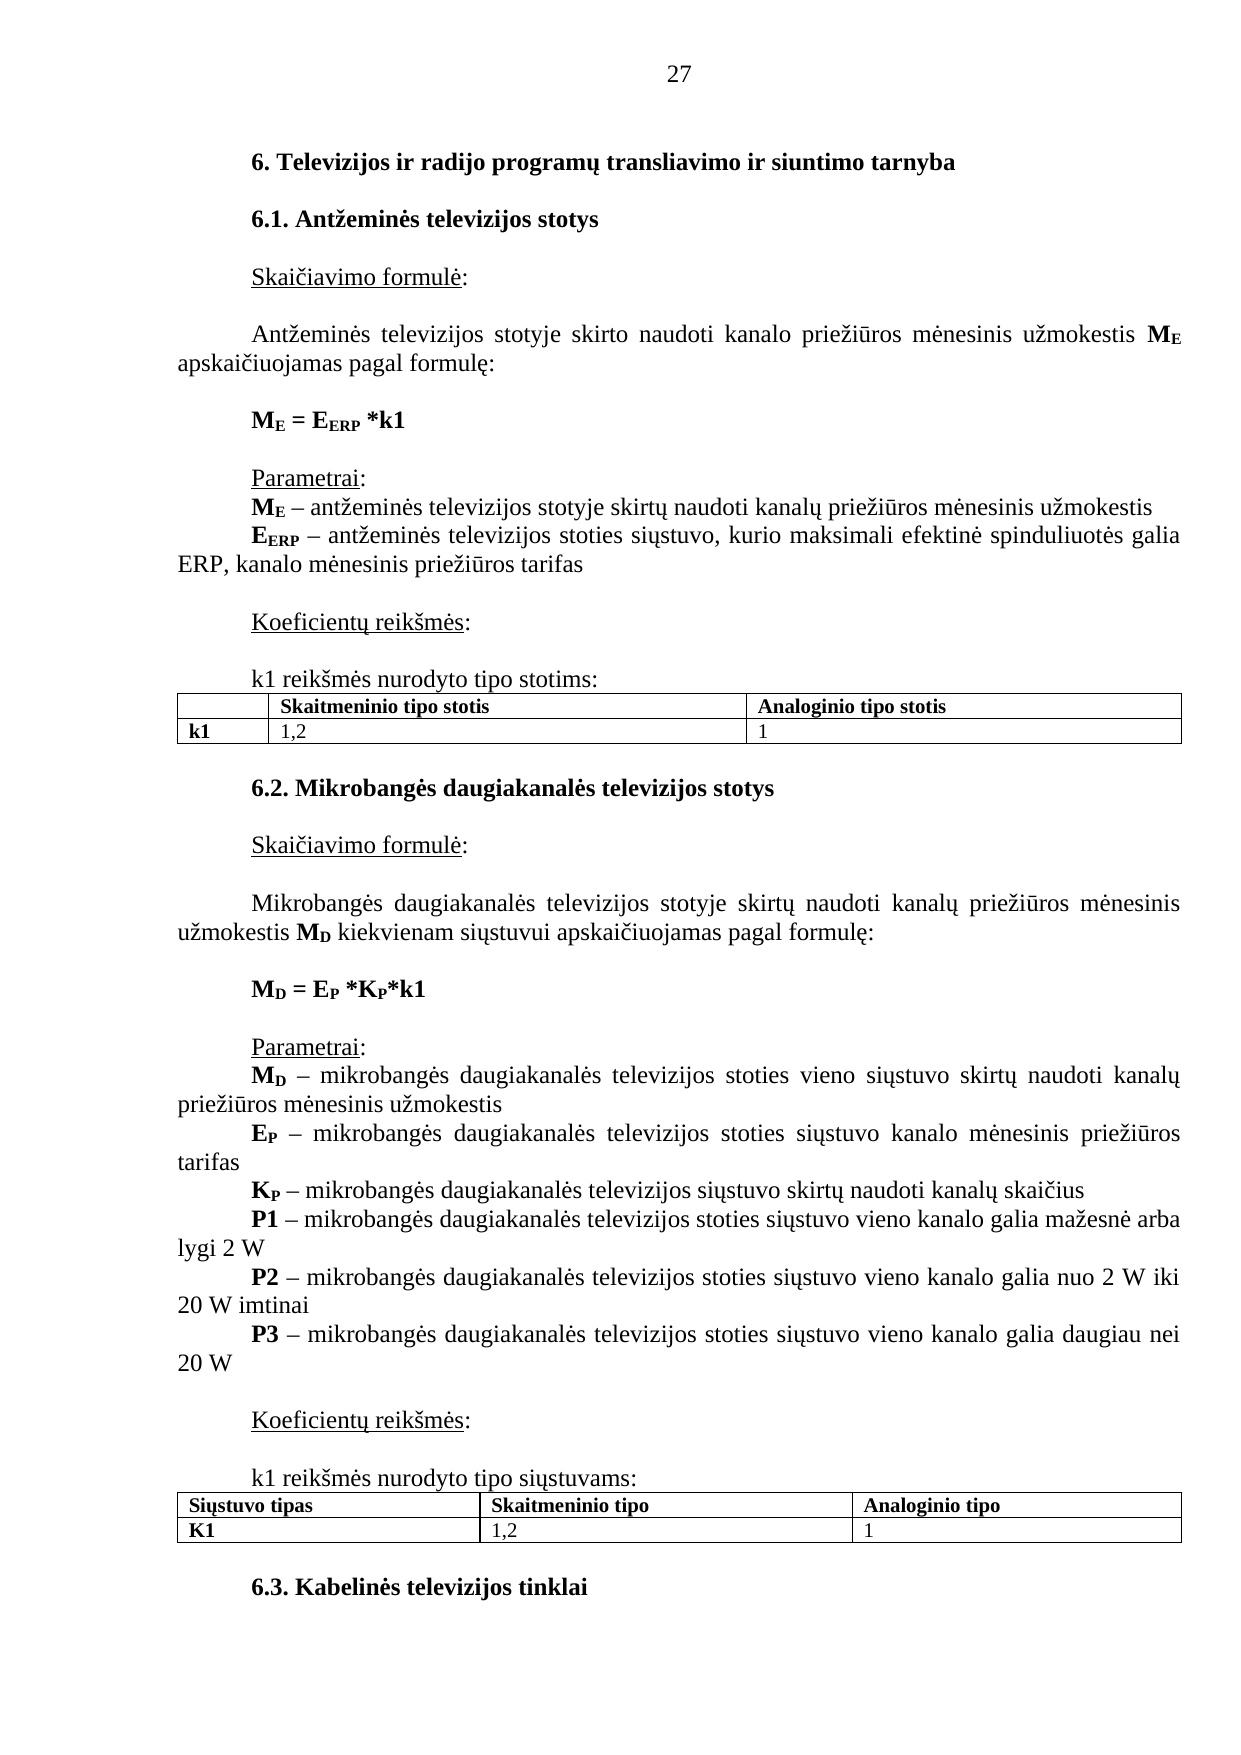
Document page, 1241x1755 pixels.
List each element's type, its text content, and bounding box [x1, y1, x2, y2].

text EP – mikrobangės daugiakanalės televizijos stoties siųstuvo kanalo mėnesinis priežiūros tarifas [177, 1118, 1181, 1176]
text 6.3. Kabelinės televizijos tinklai [177, 1572, 1181, 1601]
table_cell K1 [178, 1518, 479, 1542]
text KP – mikrobangės daugiakanalės televizijos siųstuvo skirtų naudoti kanalų skaičius [177, 1176, 1181, 1204]
text P3 – mikrobangės daugiakanalės televizijos stoties siųstuvo vieno kanalo galia daugiau nei 20 W [177, 1319, 1181, 1377]
table_header [178, 694, 268, 718]
text Antžeminės televizijos stotyje skirto naudoti kanalo priežiūros mėnesinis užmokestis ME apskaičiuojamas pagal formulę: [177, 319, 1181, 377]
text 6. Televizijos ir radijo programų transliavimo ir siuntimo tarnyba [177, 147, 1181, 176]
table_cell 1 [747, 719, 1181, 743]
text Skaičiavimo formulė: [177, 831, 1181, 859]
text Skaičiavimo formulė: [177, 262, 1181, 291]
text Koeficientų reikšmės: [177, 1406, 1181, 1434]
text ME = EERP *k1 [177, 406, 1181, 434]
table_header Skaitmeninio tipo [481, 1493, 852, 1517]
text 6.2. Mikrobangės daugiakanalės televizijos stotys [177, 773, 1181, 802]
table_cell 1,2 [481, 1518, 852, 1542]
text Parametrai: [177, 1032, 1181, 1061]
text MD – mikrobangės daugiakanalės televizijos stoties vieno siųstuvo skirtų naudoti kanalų priežiūros mėnesinis užmokestis [177, 1061, 1181, 1118]
text Parametrai: [177, 463, 1181, 492]
text Mikrobangės daugiakanalės televizijos stotyje skirtų naudoti kanalų priežiūros mėnesinis užmokestis MD kiekvienam siųstuvui apskaičiuojamas pagal formulę: [177, 888, 1181, 946]
text EERP – antžeminės televizijos stoties siųstuvo, kurio maksimali efektinė spinduliuotės galia ERP, kanalo mėnesinis priežiūros tarifas [177, 521, 1181, 578]
text P2 – mikrobangės daugiakanalės televizijos stoties siųstuvo vieno kanalo galia nuo 2 W iki 20 W imtinai [177, 1262, 1181, 1319]
text ME – antžeminės televizijos stotyje skirtų naudoti kanalų priežiūros mėnesinis užmokestis [177, 492, 1181, 521]
table_header Skaitmeninio tipo stotis [269, 694, 746, 718]
table_header Analoginio tipo stotis [747, 694, 1181, 718]
table_cell 1,2 [269, 719, 746, 743]
text k1 reikšmės nurodyto tipo siųstuvams: [177, 1463, 1181, 1492]
table_header Siųstuvo tipas [178, 1493, 479, 1517]
text Koeficientų reikšmės: [177, 607, 1181, 636]
text P1 – mikrobangės daugiakanalės televizijos stoties siųstuvo vieno kanalo galia mažesnė arba lygi 2 W [177, 1204, 1181, 1262]
text 6.1. Antžeminės televizijos stotys [177, 204, 1181, 233]
table_cell k1 [178, 719, 268, 743]
text k1 reikšmės nurodyto tipo stotims: [177, 664, 1181, 693]
table_cell 1 [853, 1518, 1181, 1542]
table_header Analoginio tipo [853, 1493, 1181, 1517]
text MD = EP *KP*k1 [177, 974, 1181, 1003]
